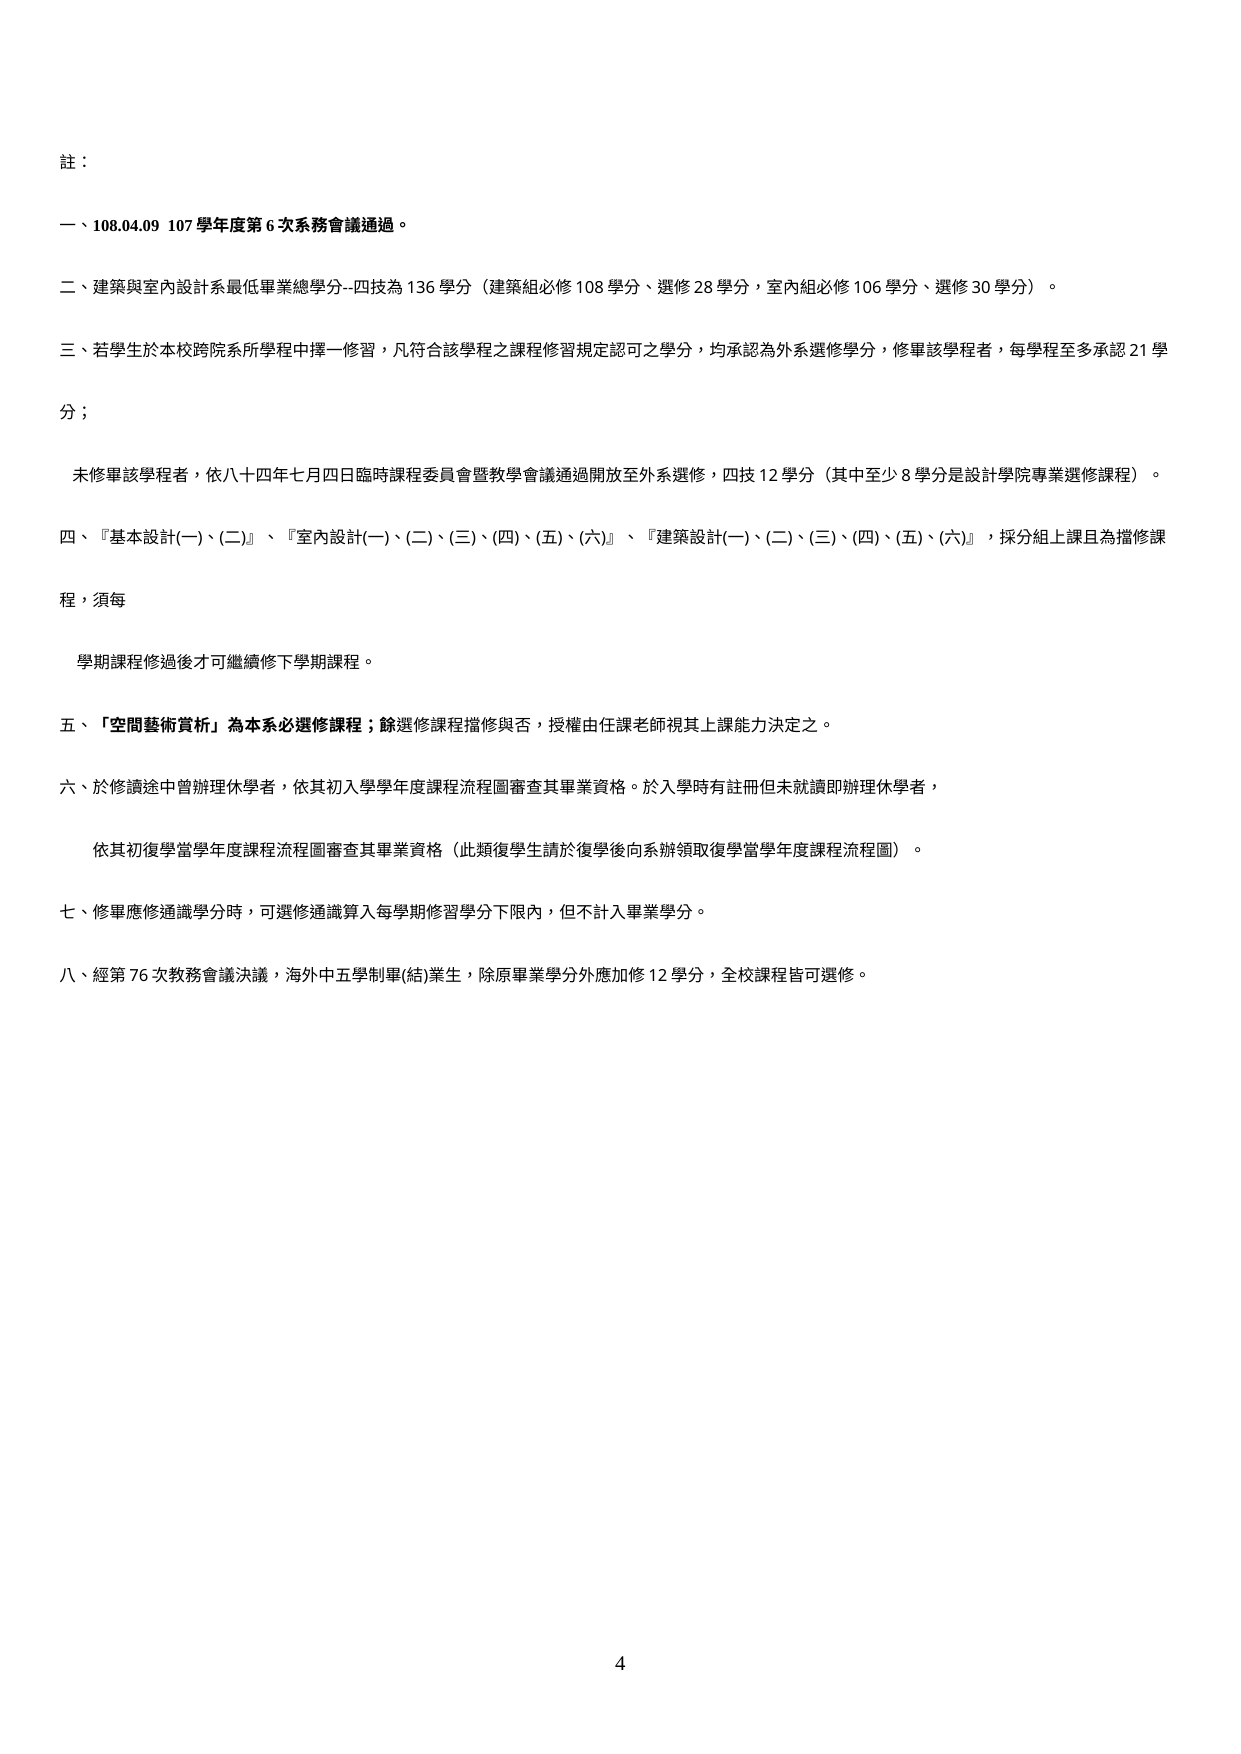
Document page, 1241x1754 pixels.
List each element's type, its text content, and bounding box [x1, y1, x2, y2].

text 依其初復學當學年度課程流程圖審查其畢業資格（此類復學生請於復學後向系辦領取復學當學年度課程流程圖）。 [59, 807, 1181, 869]
text 未修畢該學程者，依八十四年七月四日臨時課程委員會暨教學會議通過開放至外系選修，四技12學分（其中至少8學分是設計學院專業選修課程）。 四、『基本設計(一)、(二)』、『室內設計(一)、(二)、(三)、(四)、(五)、(六)』、『建築設計(一)、(二)、(三)、(四)、(五)、(六)』，採分組上課且為擋修課程，須每 [59, 432, 1181, 619]
text 學期課程修過後才可繼續修下學期課程。 [59, 619, 1181, 682]
text 五、「空間藝術賞析」為本系必選修課程；餘選修課程擋修與否，授權由任課老師視其上課能力決定之。 六、於修讀途中曾辦理休學者，依其初入學學年度課程流程圖審查其畢業資格。於入學時有註冊但未就讀即辦理休學者， [59, 682, 1181, 807]
text 八、經第76次教務會議決議，海外中五學制畢(結)業生，除原畢業學分外應加修12學分，全校課程皆可選修。 [59, 932, 1181, 994]
text 七、修畢應修通識學分時，可選修通識算入每學期修習學分下限內，但不計入畢業學分。 [59, 869, 1181, 932]
text 註： 一、108.04.09 107學年度第6次系務會議通過。 二、建築與室內設計系最低畢業總學分--四技為136學分（建築組必修108學分、選修28學分，室內組必修106學分、選修30學分）。 三、若學生於本校跨院系所學程中擇一修習，凡符合該學程之課程修習規定認可之學分，均承認為外系選修學分，修畢該學程者，每學程至多承認21學分； [59, 119, 1181, 432]
